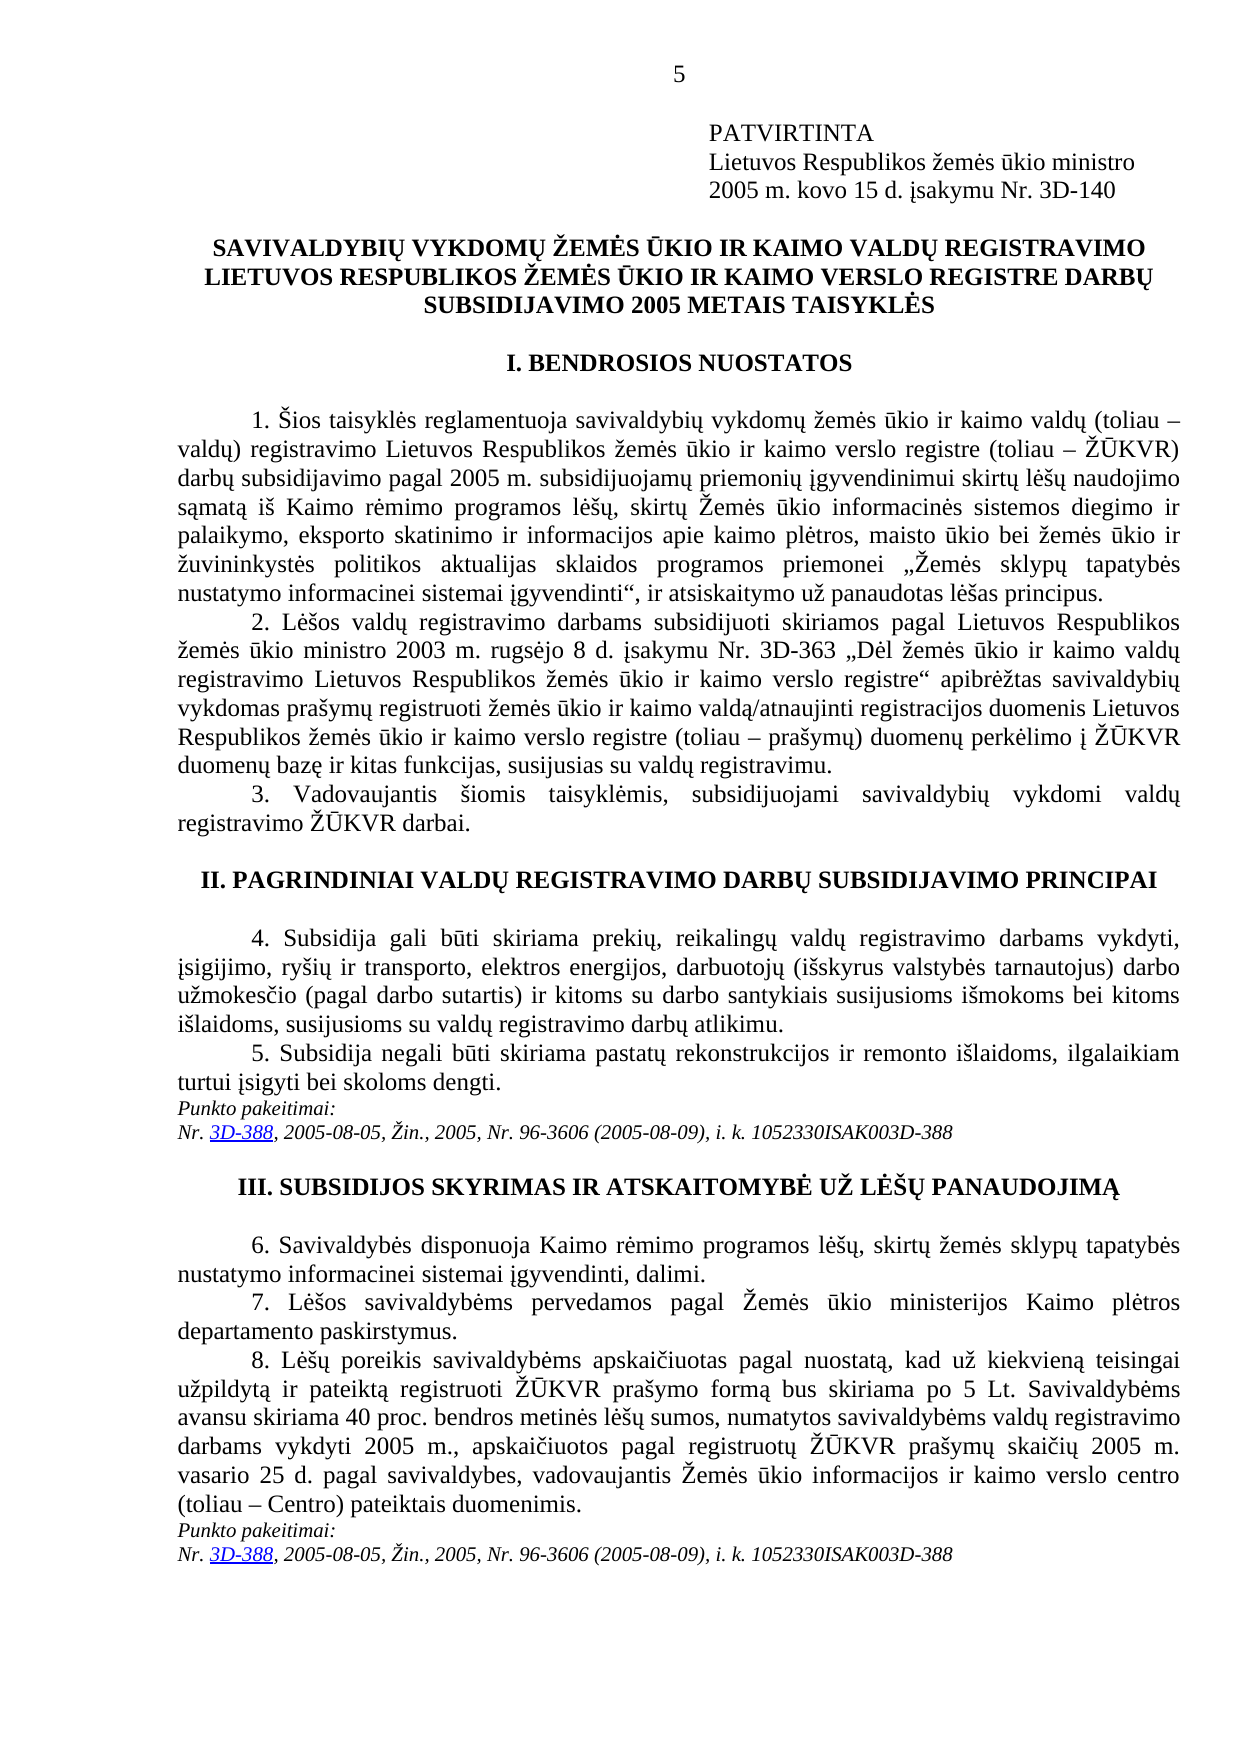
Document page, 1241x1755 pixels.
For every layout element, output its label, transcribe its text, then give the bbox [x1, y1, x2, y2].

text Punkto pakeitimai: [177, 1517, 1181, 1542]
text 2005 m. kovo 15 d. įsakymu Nr. 3D-140 [177, 176, 1181, 204]
text 8. Lėšų poreikis savivaldybėms apskaičiuotas pagal nuostatą, kad už kiekvieną teisingai užpildytą ir pateiktą registruoti ŽŪKVR prašymo formą bus skiriama po 5 Lt. Savivaldybėms avansu skiriama 40 proc. bendros metinės lėšų sumos, numatytos savivaldybėms valdų registravimo darbams vykdyti 2005 m., apskaičiuotos pagal registruotų ŽŪKVR prašymų skaičių 2005 m. vasario 25 d. pagal savivaldybes, vadovaujantis Žemės ūkio informacijos ir kaimo verslo centro (toliau – Centro) pateiktais duomenimis. [177, 1345, 1181, 1517]
text 2. Lėšos valdų registravimo darbams subsidijuoti skiriamos pagal Lietuvos Respublikos žemės ūkio ministro 2003 m. rugsėjo 8 d. įsakymu Nr. 3D-363 „Dėl žemės ūkio ir kaimo valdų registravimo Lietuvos Respublikos žemės ūkio ir kaimo verslo registre“ apibrėžtas savivaldybių vykdomas prašymų registruoti žemės ūkio ir kaimo valdą/atnaujinti registracijos duomenis Lietuvos Respublikos žemės ūkio ir kaimo verslo registre (toliau – prašymų) duomenų perkėlimo į ŽŪKVR duomenų bazę ir kitas funkcijas, susijusias su valdų registravimu. [177, 607, 1181, 779]
text I. BENDROSIOS NUOSTATOS [177, 348, 1181, 377]
text Lietuvos Respublikos žemės ūkio ministro [177, 147, 1181, 176]
text 5. Subsidija negali būti skiriama pastatų rekonstrukcijos ir remonto išlaidoms, ilgalaikiam turtui įsigyti bei skoloms dengti. [177, 1038, 1181, 1096]
text Nr. 3D-388, 2005-08-05, Žin., 2005, Nr. 96-3606 (2005-08-09), i. k. 1052330ISAK003D-388 [177, 1120, 1181, 1144]
text 7. Lėšos savivaldybėms pervedamos pagal Žemės ūkio ministerijos Kaimo plėtros departamento paskirstymus. [177, 1287, 1181, 1345]
text 3. Vadovaujantis šiomis taisyklėmis, subsidijuojami savivaldybių vykdomi valdų registravimo ŽŪKVR darbai. [177, 779, 1181, 837]
text III. SUBSIDIJOS SKYRIMAS IR ATSKAITOMYBĖ UŽ LĖŠŲ PANAUDOJIMĄ [177, 1172, 1181, 1201]
text PATVIRTINTA [709, 118, 1181, 147]
text Punkto pakeitimai: [177, 1096, 1181, 1120]
text 4. Subsidija gali būti skiriama prekių, reikalingų valdų registravimo darbams vykdyti, įsigijimo, ryšių ir transporto, elektros energijos, darbuotojų (išskyrus valstybės tarnautojus) darbo užmokesčio (pagal darbo sutartis) ir kitoms su darbo santykiais susijusioms išmokoms bei kitoms išlaidoms, susijusioms su valdų registravimo darbų atlikimu. [177, 923, 1181, 1038]
text 1. Šios taisyklės reglamentuoja savivaldybių vykdomų žemės ūkio ir kaimo valdų (toliau – valdų) registravimo Lietuvos Respublikos žemės ūkio ir kaimo verslo registre (toliau – ŽŪKVR) darbų subsidijavimo pagal 2005 m. subsidijuojamų priemonių įgyvendinimui skirtų lėšų naudojimo sąmatą iš Kaimo rėmimo programos lėšų, skirtų Žemės ūkio informacinės sistemos diegimo ir palaikymo, eksporto skatinimo ir informacijos apie kaimo plėtros, maisto ūkio bei žemės ūkio ir žuvininkystės politikos aktualijas sklaidos programos priemonei „Žemės sklypų tapatybės nustatymo informacinei sistemai įgyvendinti“, ir atsiskaitymo už panaudotas lėšas principus. [177, 406, 1181, 607]
text 6. Savivaldybės disponuoja Kaimo rėmimo programos lėšų, skirtų žemės sklypų tapatybės nustatymo informacinei sistemai įgyvendinti, dalimi. [177, 1230, 1181, 1287]
text II. PAGRINDINIAI VALDŲ REGISTRAVIMO DARBŲ SUBSIDIJAVIMO PRINCIPAI [177, 866, 1181, 894]
text Nr. 3D-388, 2005-08-05, Žin., 2005, Nr. 96-3606 (2005-08-09), i. k. 1052330ISAK003D-388 [177, 1542, 1181, 1566]
text SAVIVALDYBIŲ VYKDOMŲ ŽEMĖS ŪKIO IR KAIMO VALDŲ REGISTRAVIMO LIETUVOS RESPUBLIKOS ŽEMĖS ŪKIO IR KAIMO VERSLO REGISTRE DARBŲ SUBSIDIJAVIMO 2005 METAIS TAISYKLĖS [177, 233, 1181, 319]
